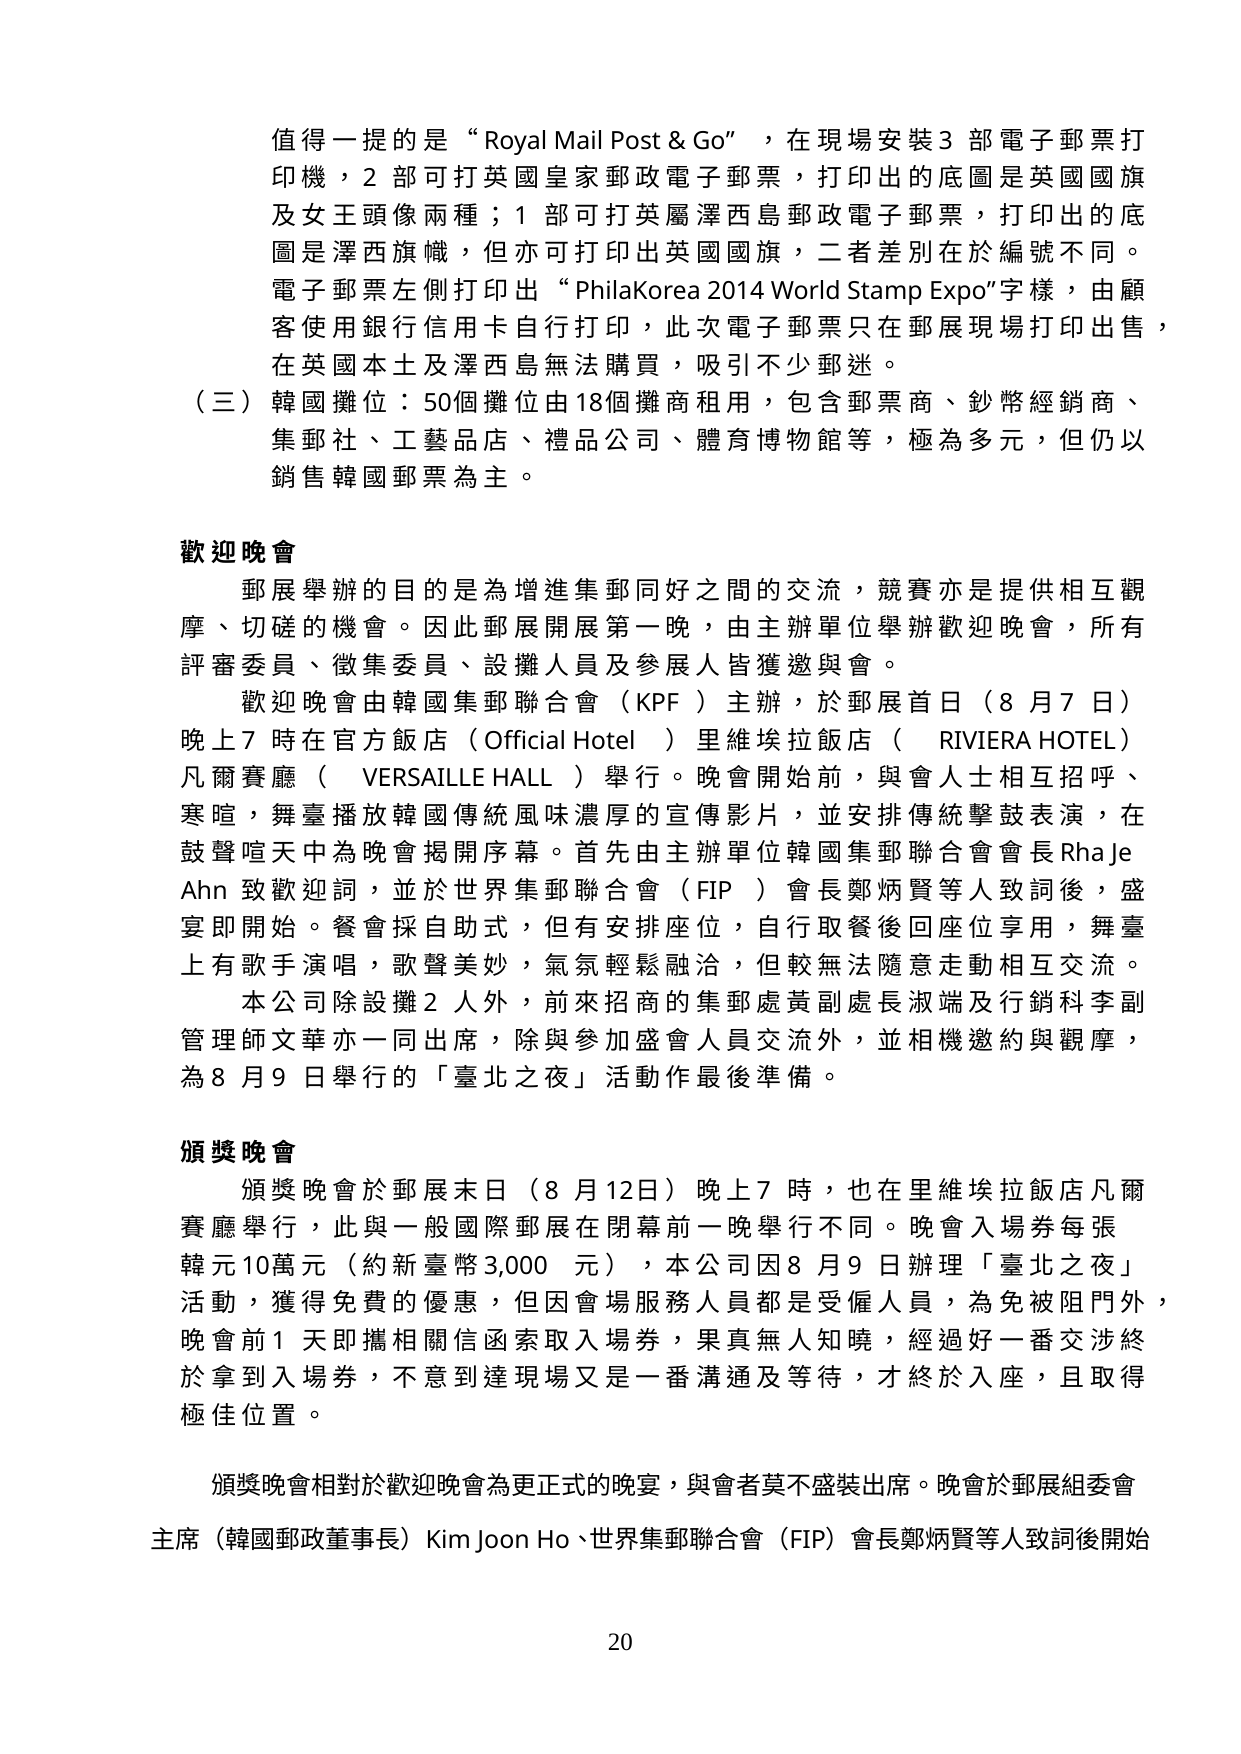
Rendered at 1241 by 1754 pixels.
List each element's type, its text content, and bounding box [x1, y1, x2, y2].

text 歡迎晚會 [150, 532, 1151, 569]
text 本公司除設攤2人外，前來招商的集郵處黃副處長淑端及行銷科李副管理師文華亦一同出席，除與參加盛會人員交流外，並相機邀約與觀摩，為8月9日舉行的「臺北之夜」活動作最後準備。 [150, 982, 1151, 1094]
text 頒獎晚會相對於歡迎晚會為更正式的晚宴，與會者莫不盛裝出席。晚會於郵展組委會主席（韓國郵政董事長）Kim Joon Ho、世界集郵聯合會（FIP）會長鄭炳賢等人致詞後開始 [150, 1451, 1151, 1559]
text 郵展舉辦的目的是為增進集郵同好之間的交流，競賽亦是提供相互觀摩、切磋的機會。因此郵展開展第一晚，由主辦單位舉辦歡迎晚會，所有評審委員、徵集委員、設攤人員及參展人皆獲邀與會。 [150, 569, 1151, 682]
text 歡迎晚會由韓國集郵聯合會（KPF）主辦，於郵展首日（8月7日）晚上7時在官方飯店（Official Hotel）里維埃拉飯店（RIVIERA HOTEL）凡爾賽廳（VERSAILLE HALL）舉行。晚會開始前，與會人士相互招呼、寒暄，舞臺播放韓國傳統風味濃厚的宣傳影片，並安排傳統擊鼓表演，在鼓聲喧天中為晚會揭開序幕。首先由主辦單位韓國集郵聯合會會長Rha Je Ahn致歡迎詞，並於世界集郵聯合會（FIP）會長鄭炳賢等人致詞後，盛宴即開始。餐會採自助式，但有安排座位，自行取餐後回座位享用，舞臺上有歌手演唱，歌聲美妙，氣氛輕鬆融洽，但較無法隨意走動相互交流。 [150, 682, 1151, 982]
text 頒獎晚會於郵展末日（8月12日）晚上7時，也在里維埃拉飯店凡爾賽廳舉行，此與一般國際郵展在閉幕前一晚舉行不同。晚會入場券每張韓元10萬元（約新臺幣3,000元），本公司因8月9日辦理「臺北之夜」活動，獲得免費的優惠，但因會場服務人員都是受僱人員，為免被阻門外，晚會前1天即攜相關信函索取入場券，果真無人知曉，經過好一番交涉終於拿到入場券，不意到達現場又是一番溝通及等待，才終於入座，且取得極佳位置。 [150, 1169, 1151, 1432]
text 值得一提的是“Royal Mail Post & Go”，在現場安裝3部電子郵票打印機，2部可打英國皇家郵政電子郵票，打印出的底圖是英國國旗及女王頭像兩種；1部可打英屬澤西島郵政電子郵票，打印出的底圖是澤西旗幟，但亦可打印出英國國旗，二者差別在於編號不同。電子郵票左側打印出“PhilaKorea 2014 World Stamp Expo”字樣，由顧客使用銀行信用卡自行打印，此次電子郵票只在郵展現場打印出售，在英國本土及澤西島無法購買，吸引不少郵迷。 [241, 119, 1151, 382]
text 頒獎晚會 [150, 1132, 1151, 1169]
text （三）韓國攤位：50個攤位由18個攤商租用，包含郵票商、鈔幣經銷商、集郵社、工藝品店、禮品公司、體育博物館等，極為多元，但仍以銷售韓國郵票為主。 [150, 382, 1151, 494]
